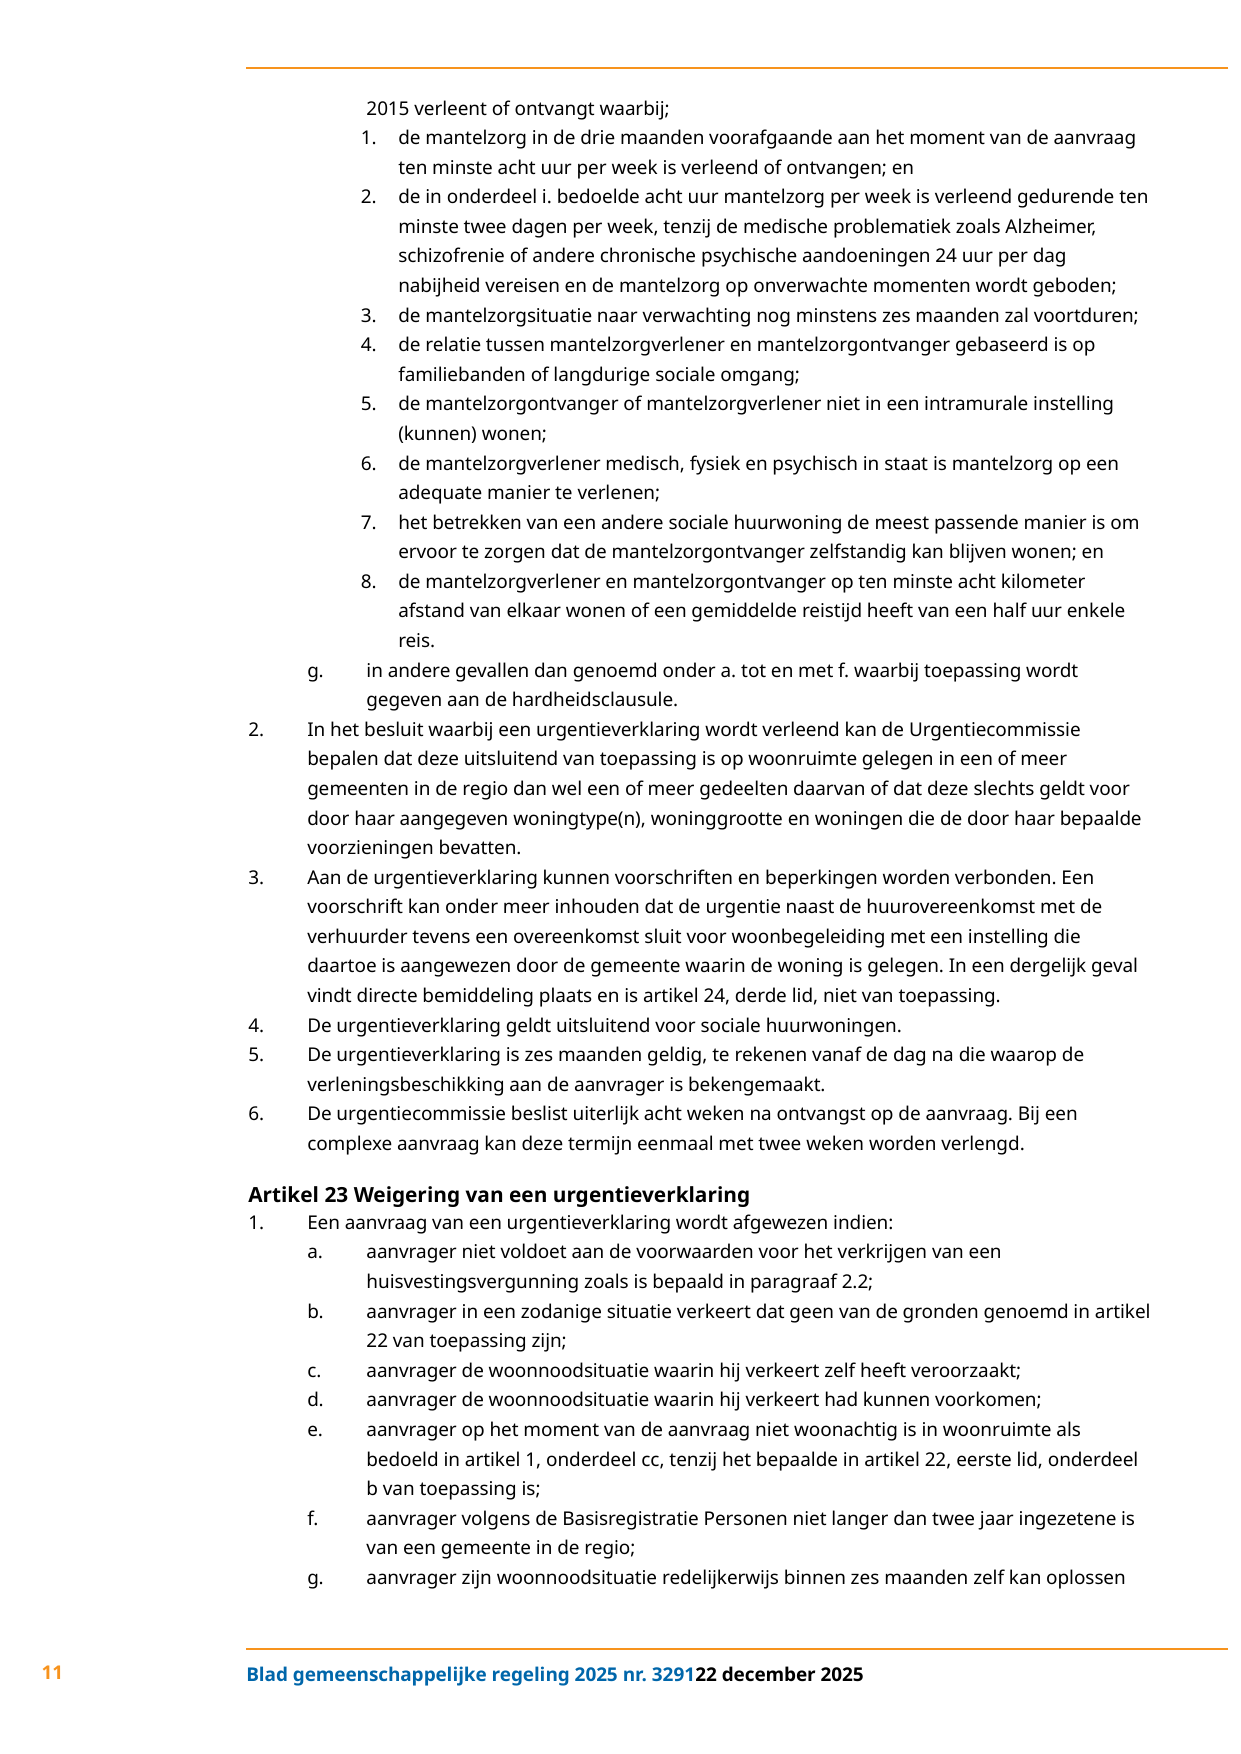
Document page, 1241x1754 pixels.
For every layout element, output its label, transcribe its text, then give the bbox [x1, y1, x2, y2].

list de in onderdeel i. bedoelde acht uur mantelzorg per week is verleend gedurende ten minste twee dagen per week, tenzij de medische problematiek zoals Alzheimer, schizofrenie of andere chronische psychische aandoeningen 24 uur per dag nabijheid vereisen en de mantelzorg op onverwachte momenten wordt geboden; [361, 183, 1152, 298]
list aanvrager de woonnoodsituatie waarin hij verkeert zelf heeft veroorzaakt; [307, 1357, 1152, 1383]
list De urgentieverklaring is zes maanden geldig, te rekenen vanaf de dag na die waarop de verleningsbeschikking aan de aanvrager is bekengemaakt. [248, 1041, 1152, 1097]
list De urgentiecommissie beslist uiterlijk acht weken na ontvangst op de aanvraag. Bij een complexe aanvraag kan deze termijn eenmaal met twee weken worden verlengd. [248, 1101, 1152, 1156]
list aanvrager niet voldoet aan de voorwaarden voor het verkrijgen van een huisvestingsvergunning zoals is bepaald in paragraaf 2.2; [307, 1239, 1152, 1294]
list het betrekken van een andere sociale huurwoning de meest passende manier is om ervoor te zorgen dat de mantelzorgontvanger zelfstandig kan blijven wonen; en [361, 509, 1152, 564]
list de mantelzorg in de drie maanden voorafgaande aan het moment van de aanvraag ten minste acht uur per week is verleend of ontvangen; en [361, 124, 1152, 180]
list aanvrager in een zodanige situatie verkeert dat geen van de gronden genoemd in artikel 22 van toepassing zijn; [307, 1298, 1152, 1353]
list aanvrager volgens de Basisregistratie Personen niet langer dan twee jaar ingezetene is van een gemeente in de regio; [307, 1505, 1152, 1560]
picture [41, 47, 231, 172]
list aanvrager op het moment van de aanvraag niet woonachtig is in woonruimte als bedoeld in artikel 1, onderdeel cc, tenzij het bepaalde in artikel 22, eerste lid, onderdeel b van toepassing is; [307, 1416, 1152, 1501]
list In het besluit waarbij een urgentieverklaring wordt verleend kan de Urgentiecommissie bepalen dat deze uitsluitend van toepassing is op woonruimte gelegen in een of meer gemeenten in de regio dan wel een of meer gedeelten daarvan of dat deze slechts geldt voor door haar aangegeven woningtype(n), woninggrootte en woningen die de door haar bepaalde voorzieningen bevatten. [248, 716, 1152, 860]
list de relatie tussen mantelzorgverlener en mantelzorgontvanger gebaseerd is op familiebanden of langdurige sociale omgang; [361, 331, 1152, 387]
list Aan de urgentieverklaring kunnen voorschriften en beperkingen worden verbonden. Een voorschrift kan onder meer inhouden dat de urgentie naast de huurovereenkomst met de verhuurder tevens een overeenkomst sluit voor woonbegeleiding met een instelling die daartoe is aangewezen door de gemeente waarin de woning is gelegen. In een dergelijk geval vindt directe bemiddeling plaats en is artikel 24, derde lid, niet van toepassing. [248, 864, 1152, 1008]
list de mantelzorgverlener en mantelzorgontvanger op ten minste acht kilometer afstand van elkaar wonen of een gemiddelde reistijd heeft van een half uur enkele reis. [361, 568, 1152, 653]
list aanvrager zijn woonnoodsituatie redelijkerwijs binnen zes maanden zelf kan oplossen [307, 1564, 1152, 1590]
list de mantelzorgontvanger of mantelzorgverlener niet in een intramurale instelling (kunnen) wonen; [361, 391, 1152, 446]
list aanvrager de woonnoodsituatie waarin hij verkeert had kunnen voorkomen; [307, 1387, 1152, 1412]
list de mantelzorgverlener medisch, fysiek en psychisch in staat is mantelzorg op een adequate manier te verlenen; [361, 450, 1152, 505]
text Artikel 23 Weigering van een urgentieverklaring [248, 1181, 1152, 1209]
list de mantelzorgsituatie naar verwachting nog minstens zes maanden zal voortduren; [361, 302, 1152, 328]
list De urgentieverklaring geldt uitsluitend voor sociale huurwoningen. [248, 1012, 1152, 1038]
list in andere gevallen dan genoemd onder a. tot en met f. waarbij toepassing wordt gegeven aan de hardheidsclausule. [307, 657, 1152, 712]
list 2015 verleent of ontvangt waarbij; [307, 95, 1152, 121]
list Een aanvraag van een urgentieverklaring wordt afgewezen indien: [248, 1209, 1152, 1235]
